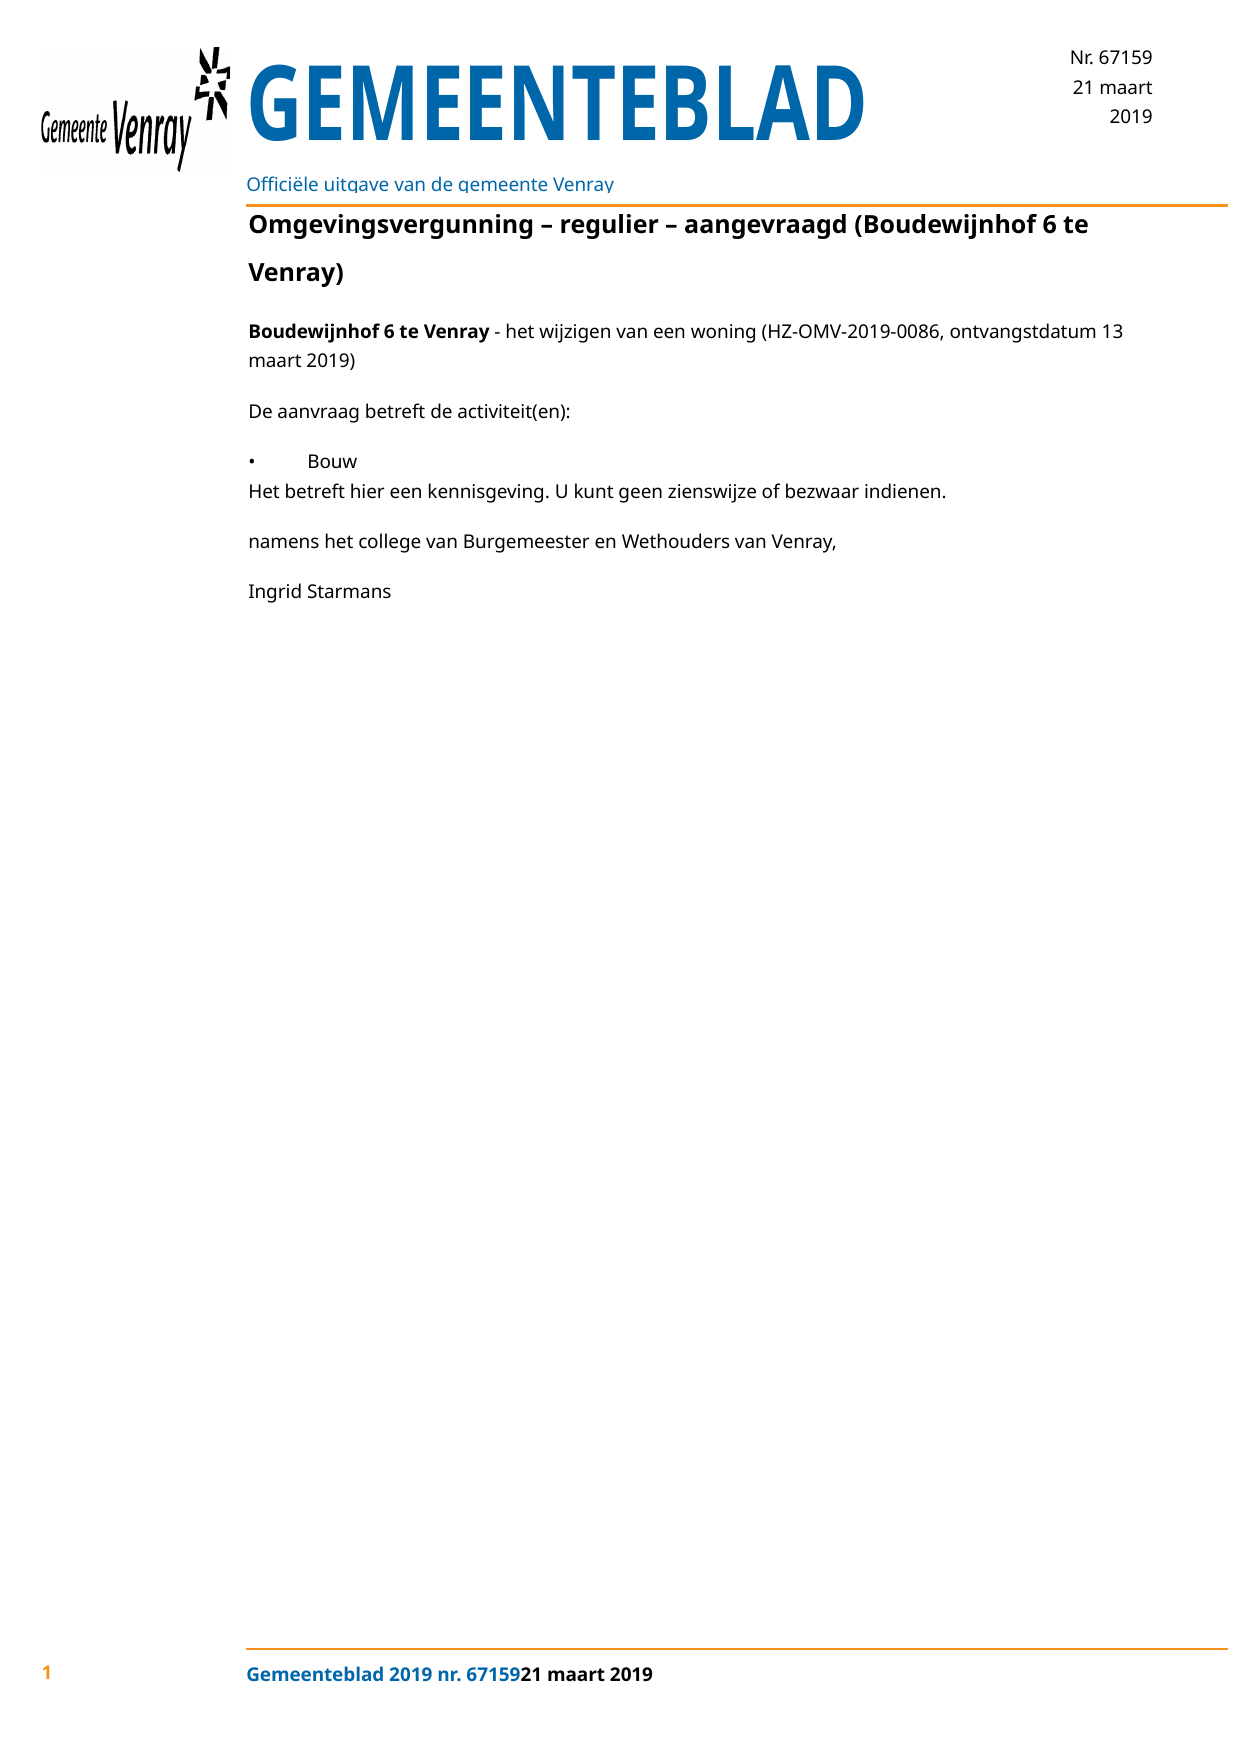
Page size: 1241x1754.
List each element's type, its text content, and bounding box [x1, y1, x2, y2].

picture [41, 47, 231, 172]
text Ingrid Starmans [248, 579, 1152, 604]
text namens het college van Burgemeester en Wethouders van Venray, [248, 528, 1152, 554]
list Bouw [248, 448, 1152, 474]
text De aanvraag betreft de activiteit(en): [248, 398, 1152, 424]
text Het betreft hier een kennisgeving. U kunt geen zienswijze of bezwaar indienen. [248, 478, 1152, 504]
text Boudewijnhof 6 te Venray - het wijzigen van een woning (HZ-OMV-2019-0086, ontvangstdatum 13 maart 2019) [248, 318, 1152, 373]
text Omgevingsvergunning – regulier – aangevraagd (Boudewijnhof 6 te Venray) [248, 207, 1152, 288]
